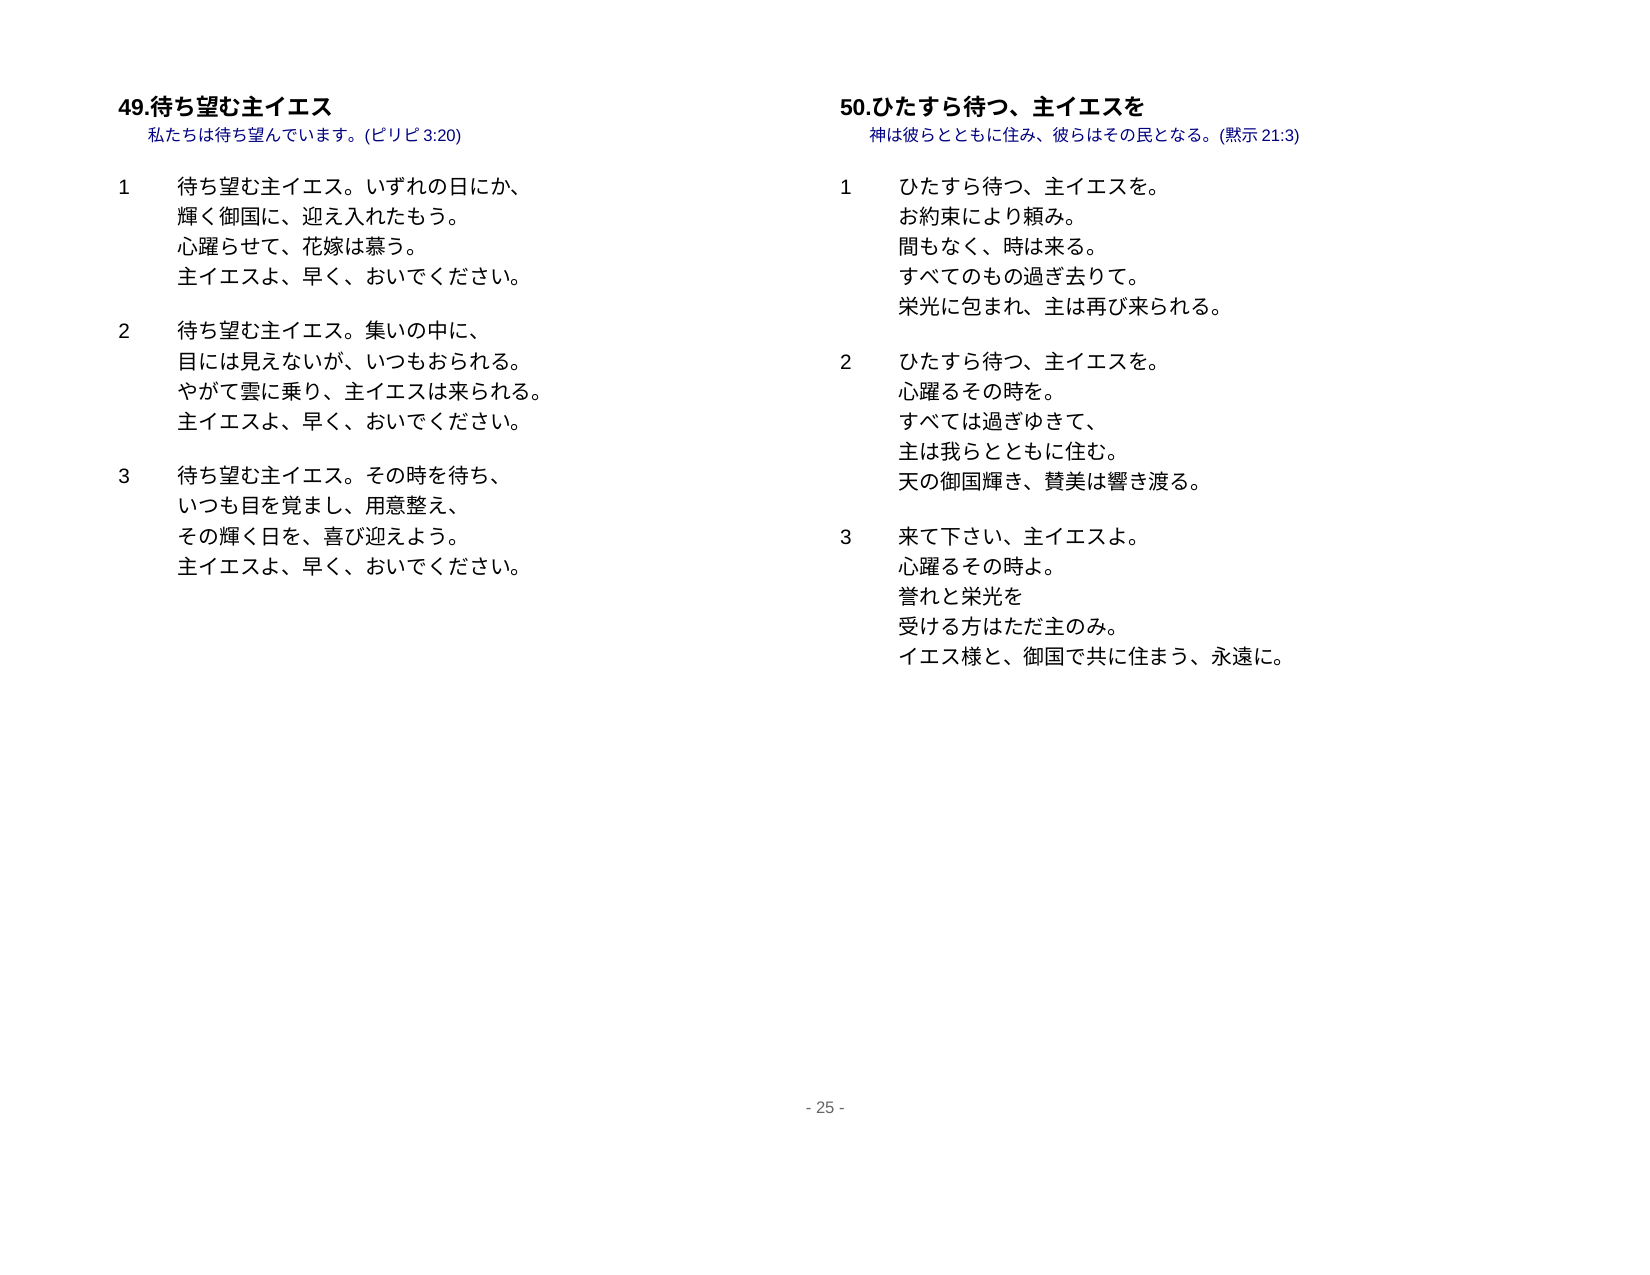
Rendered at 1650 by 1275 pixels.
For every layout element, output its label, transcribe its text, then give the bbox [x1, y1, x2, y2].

text 主イエスよ、早く、おいでください。 [118, 261, 810, 291]
title 49.待ち望む主イエス [118, 88, 810, 122]
text 2 待ち望む主イエス。集いの中に、 [118, 315, 810, 345]
text イエス様と、御国で共に住まう、永遠に。 [840, 641, 1532, 671]
text 輝く御国に、迎え入れたもう。 [118, 200, 810, 230]
text 主は我らとともに住む。 [840, 436, 1532, 466]
text すべては過ぎゆきて、 [840, 405, 1532, 436]
text 目には見えないが、いつもおられる。 [118, 345, 810, 375]
text 心躍るその時を。 [840, 375, 1532, 405]
text 1 待ち望む主イエス。いずれの日にか、 [118, 170, 810, 200]
text 3 待ち望む主イエス。その時を待ち、 [118, 459, 810, 490]
text 神は彼らとともに住み、彼らはその民となる。(黙示21:3) [869, 122, 1532, 146]
text 心躍るその時よ。 [840, 550, 1532, 580]
text 受ける方はただ主のみ。 [840, 611, 1532, 641]
text 天の御国輝き、賛美は響き渡る。 [840, 466, 1532, 496]
text 間もなく、時は来る。 [840, 230, 1532, 261]
text 誉れと栄光を [840, 580, 1532, 611]
text その輝く日を、喜び迎えよう。 [118, 520, 810, 550]
text 1 ひたすら待つ、主イエスを。 [840, 170, 1532, 200]
text いつも目を覚まし、用意整え、 [118, 490, 810, 520]
text 私たちは待ち望んでいます。(ピリピ3:20) [148, 122, 810, 146]
text 栄光に包まれ、主は再び来られる。 [840, 291, 1532, 321]
text 2 ひたすら待つ、主イエスを。 [840, 345, 1532, 375]
text 3 来て下さい、主イエスよ。 [840, 520, 1532, 550]
title 50.ひたすら待つ、主イエスを [840, 88, 1532, 122]
text やがて雲に乗り、主イエスは来られる。 [118, 375, 810, 405]
text 主イエスよ、早く、おいでください。 [118, 405, 810, 436]
text すべてのもの過ぎ去りて。 [840, 261, 1532, 291]
text 主イエスよ、早く、おいでください。 [118, 550, 810, 580]
text 心躍らせて、花嫁は慕う。 [118, 230, 810, 261]
text お約束により頼み。 [840, 200, 1532, 230]
